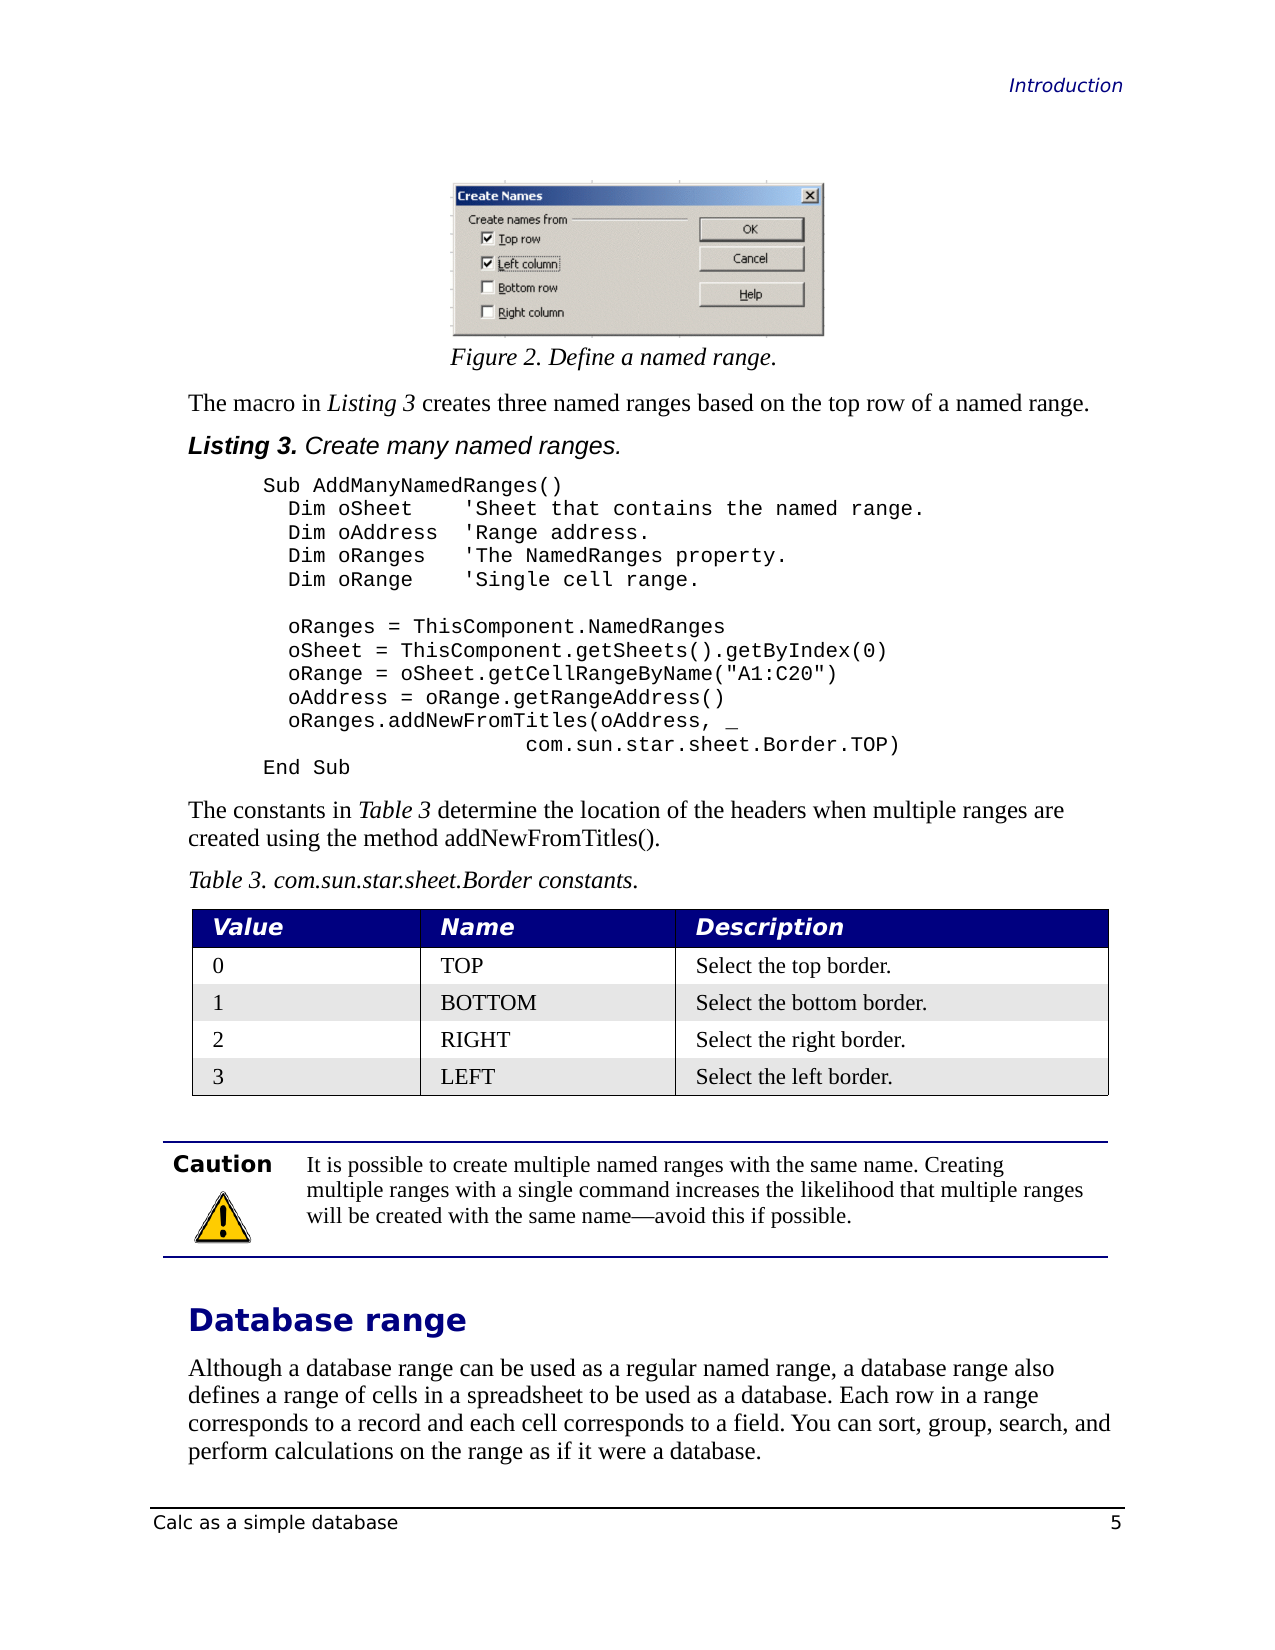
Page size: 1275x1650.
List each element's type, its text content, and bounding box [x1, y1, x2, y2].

table_cell LEFT [421, 1058, 675, 1095]
picture [450, 180, 825, 338]
text Dim oAddress 'Range address. [263, 522, 1012, 546]
text End Sub [263, 757, 1012, 781]
table_cell 2 [193, 1021, 420, 1058]
text Figure 2. Define a named range. [450, 338, 825, 371]
text com.sun.star.sheet.Border.TOP) [263, 734, 1012, 757]
table_cell TOP [421, 948, 675, 984]
text The macro in Listing 3 creates three named ranges based on the top row of a named range. [188, 389, 1125, 417]
table_header Value [193, 910, 420, 947]
table_cell RIGHT [421, 1021, 675, 1058]
table_cell Select the right border. [676, 1021, 1108, 1058]
table_cell 1 [193, 984, 420, 1021]
text Table 3. com.sun.star.sheet.Border constants. [188, 866, 1125, 894]
picture [190, 1187, 255, 1247]
text oRange = oSheet.getCellRangeByName("A1:C20") [263, 663, 1012, 687]
table_cell Select the top border. [676, 948, 1108, 984]
text oRanges = ThisComponent.NamedRanges [263, 616, 1012, 640]
table_cell BOTTOM [421, 984, 675, 1021]
text Dim oRange 'Single cell range. [263, 569, 1012, 593]
list Listing 3. Create many named ranges. [188, 432, 1125, 460]
text Although a database range can be used as a regular named range, a database range also defines a range of cells in a spreadsheet to be used as a database. Each row in a range corresponds to a record and each cell corresponds to a field. You can sort, group, search, and perform calculations on the range as if it were a database. [188, 1354, 1125, 1464]
text Dim oSheet 'Sheet that contains the named range. [263, 498, 1012, 522]
text Dim oRanges 'The NamedRanges property. [263, 546, 1012, 569]
table_cell Select the bottom border. [676, 984, 1108, 1021]
text Sub AddManyNamedRanges() [263, 475, 1012, 498]
subtitle Database range [188, 1303, 1125, 1339]
text The constants in Table 3 determine the location of the headers when multiple ranges are created using the method addNewFromTitles(). [188, 796, 1125, 851]
text oSheet = ThisComponent.getSheets().getByIndex(0) [263, 640, 1012, 663]
text oRanges.addNewFromTitles(oAddress, _ [263, 710, 1012, 734]
table_header Name [421, 910, 675, 947]
text oAddress = oRange.getRangeAddress() [263, 687, 1012, 710]
table_cell 0 [193, 948, 420, 984]
table_header Caution [163, 1143, 283, 1256]
table_cell Select the left border. [676, 1058, 1108, 1095]
table_header It is possible to create multiple named ranges with the same name. Creating multiple ranges with a single command increases the likelihood that multiple ranges will be created with the same name—avoid this if possible. [283, 1143, 1108, 1256]
table_cell 3 [193, 1058, 420, 1095]
table_header Description [676, 910, 1108, 947]
